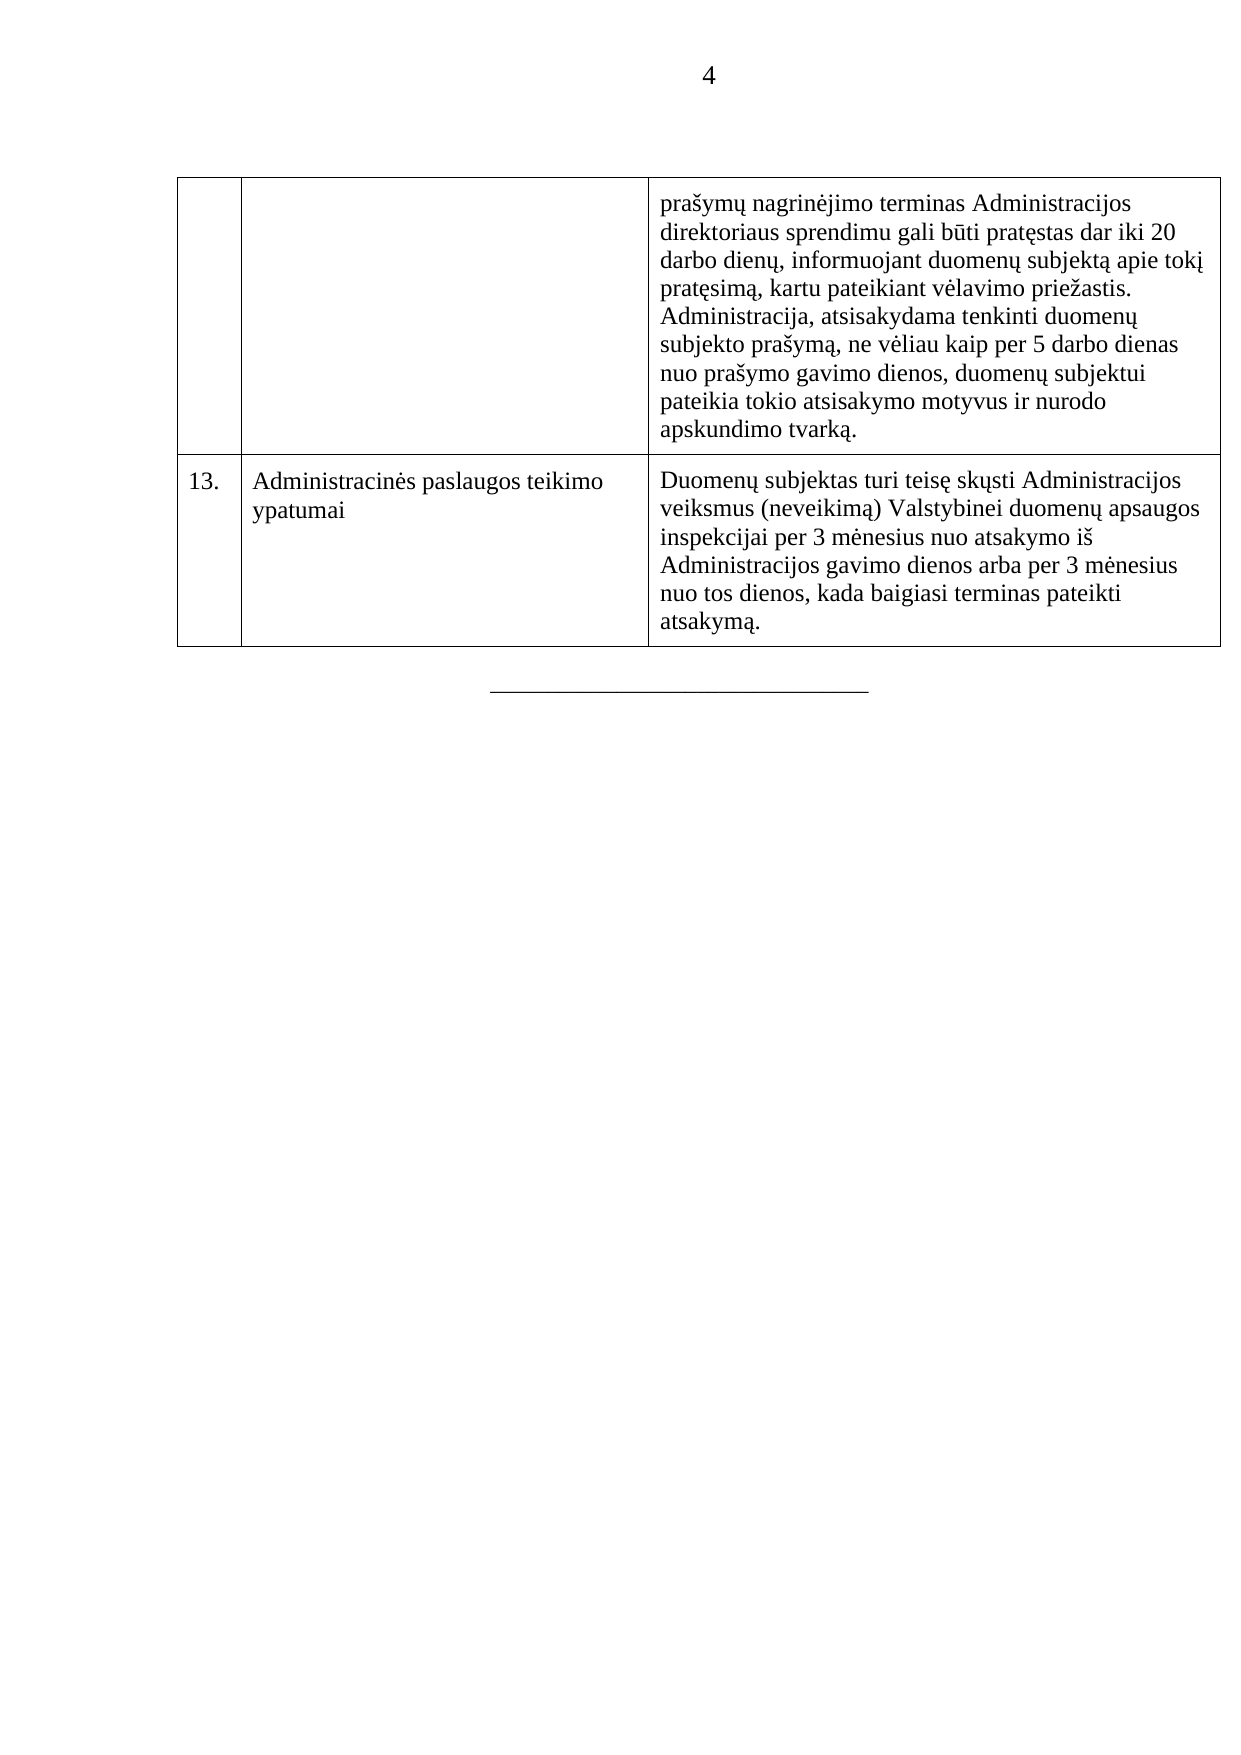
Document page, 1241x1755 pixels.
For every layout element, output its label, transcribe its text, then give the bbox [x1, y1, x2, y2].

table_cell prašymų nagrinėjimo terminas Administracijos direktoriaus sprendimu gali būti pratęstas dar iki 20 darbo dienų, informuojant duomenų subjektą apie tokį pratęsimą, kartu pateikiant vėlavimo priežastis. Administracija, atsisakydama tenkinti duomenų subjekto prašymą, ne vėliau kaip per 5 darbo dienas nuo prašymo gavimo dienos, duomenų subjektui pateikia tokio atsisakymo motyvus ir nurodo apskundimo tvarką. [649, 178, 1220, 454]
table_cell Administracinės paslaugos teikimo ypatumai [242, 455, 648, 646]
table_cell [178, 178, 241, 454]
table_cell Duomenų subjektas turi teisę skųsti Administracijos veiksmus (neveikimą) Valstybinei duomenų apsaugos inspekcijai per 3 mėnesius nuo atsakymo iš Administracijos gavimo dienos arba per 3 mėnesius nuo tos dienos, kada baigiasi terminas pateikti atsakymą. [649, 455, 1220, 646]
table_cell 13. [178, 455, 241, 646]
text _________________________________ [177, 669, 1181, 695]
table_cell [242, 178, 648, 454]
